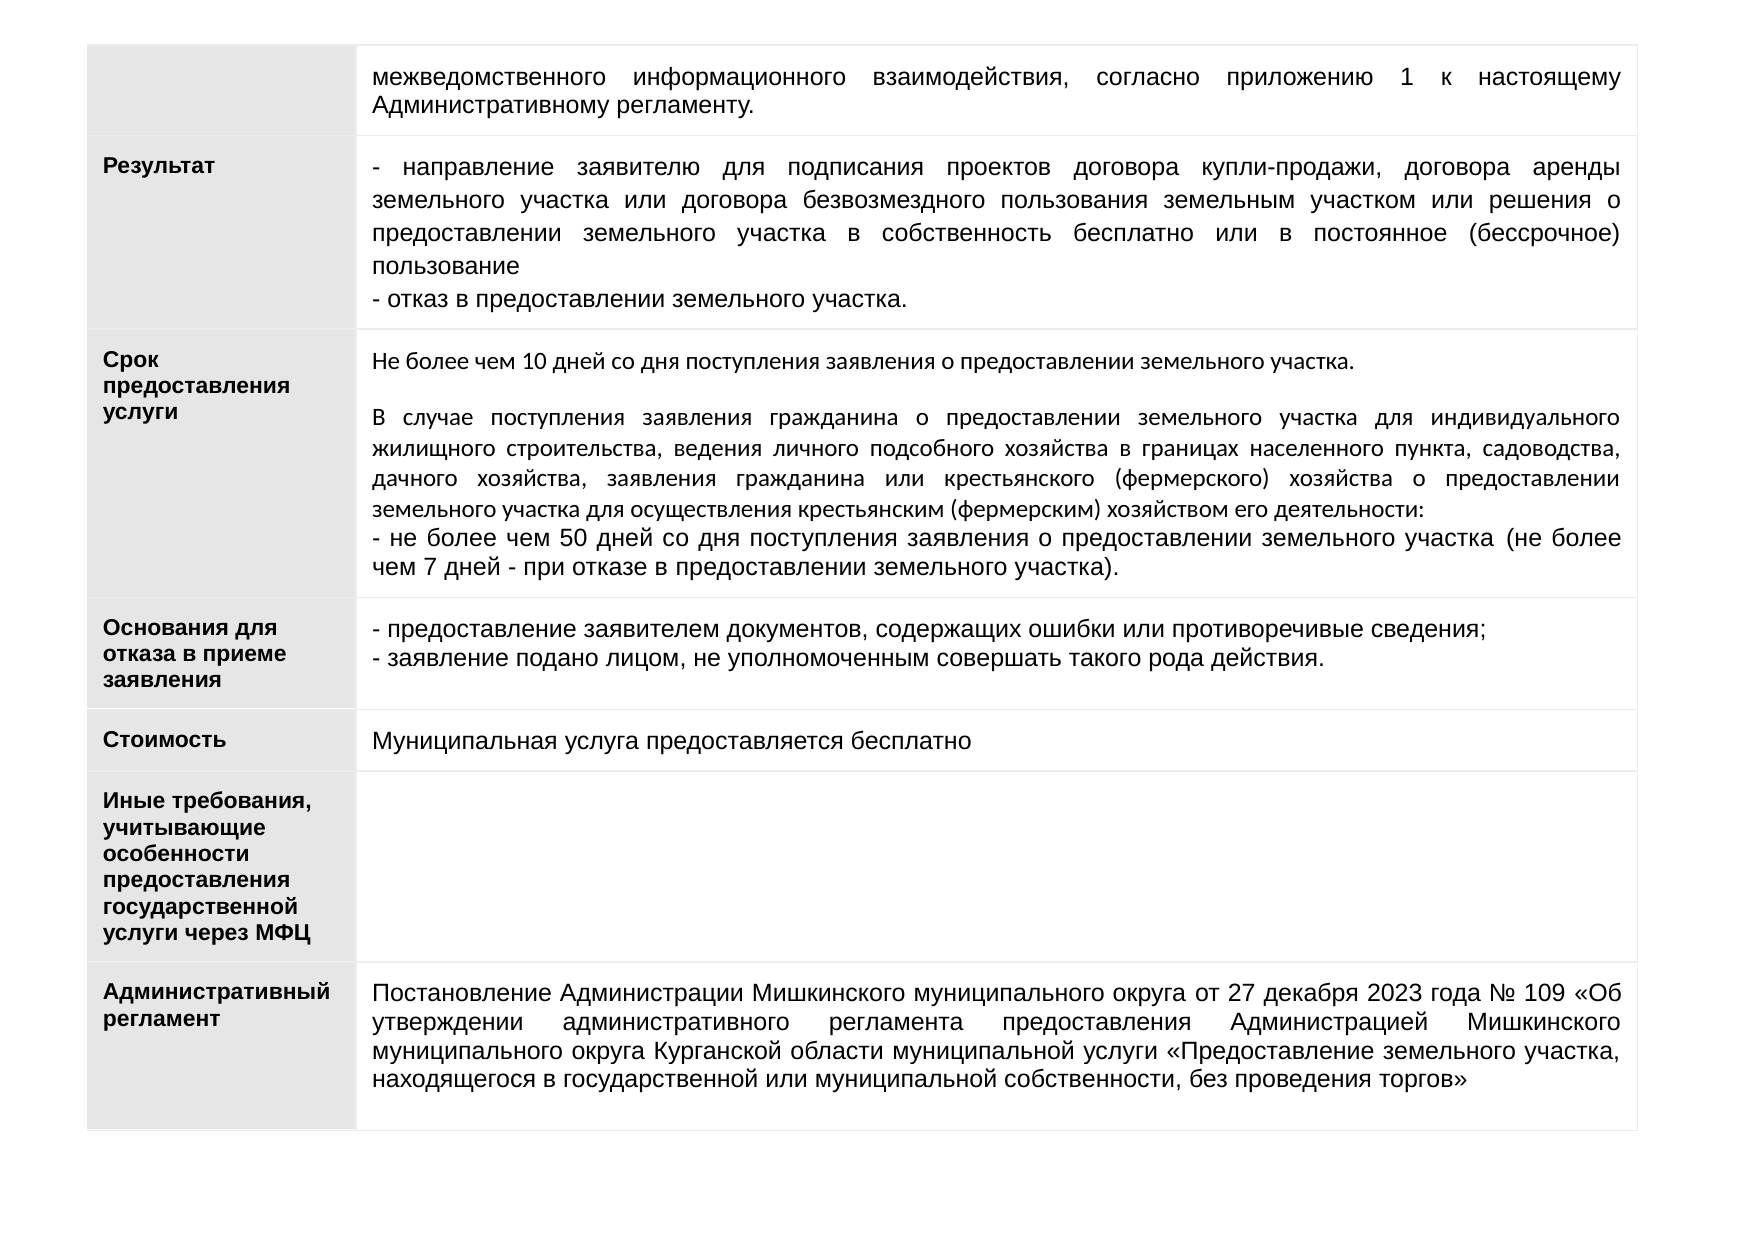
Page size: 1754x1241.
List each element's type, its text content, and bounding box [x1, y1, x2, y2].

table_cell межведомственного информационного взаимодействия, согласно приложению 1 к настоящему Административному регламенту. [357, 46, 1637, 135]
table_cell Постановление Администрации Мишкинского муниципального округа от 27 декабря 2023 года № 109 «Об утверждении административного регламента предоставления Администрацией Мишкинского муниципального округа Курганской области муниципальной услуги «Предоставление земельного участка, находящегося в государственной или муниципальной собственности, без проведения торгов» [357, 963, 1637, 1129]
table_cell Результат [87, 136, 355, 328]
table_cell [87, 46, 355, 135]
table_cell Срок предоставления услуги [87, 330, 355, 597]
table_cell Муниципальная услуга предоставляется бесплатно [357, 710, 1637, 770]
table_cell Стоимость [87, 710, 355, 770]
table_cell - предоставление заявителем документов, содержащих ошибки или противоречивые сведения; - заявление подано лицом, не уполномоченным совершать такого рода действия. [357, 598, 1637, 708]
table_cell [357, 772, 1637, 961]
table_cell Иные требования, учитывающие особенности предоставления государственной услуги через МФЦ [87, 772, 355, 961]
table_cell - направление заявителю для подписания проектов договора купли-продажи, договора аренды земельного участка или договора безвозмездного пользования земельным участком или решения о предоставлении земельного участка в собственность бесплатно или в постоянное (бессрочное) пользование - отказ в предоставлении земельного участка. [357, 136, 1637, 328]
table_cell Основания для отказа в приеме заявления [87, 598, 355, 708]
table_cell Не более чем 10 дней со дня поступления заявления о предоставлении земельного участка. В случае поступления заявления гражданина о предоставлении земельного участка для индивидуального жилищного строительства, ведения личного подсобного хозяйства в границах населенного пункта, садоводства, дачного хозяйства, заявления гражданина или крестьянского (фермерского) хозяйства о предоставлении земельного участка для осуществления крестьянским (фермерским) хозяйством его деятельности: - не более чем 50 дней со дня поступления заявления о предоставлении земельного участка (не более чем 7 дней - при отказе в предоставлении земельного участка). [357, 330, 1637, 597]
table_cell Административный регламент [87, 963, 355, 1129]
